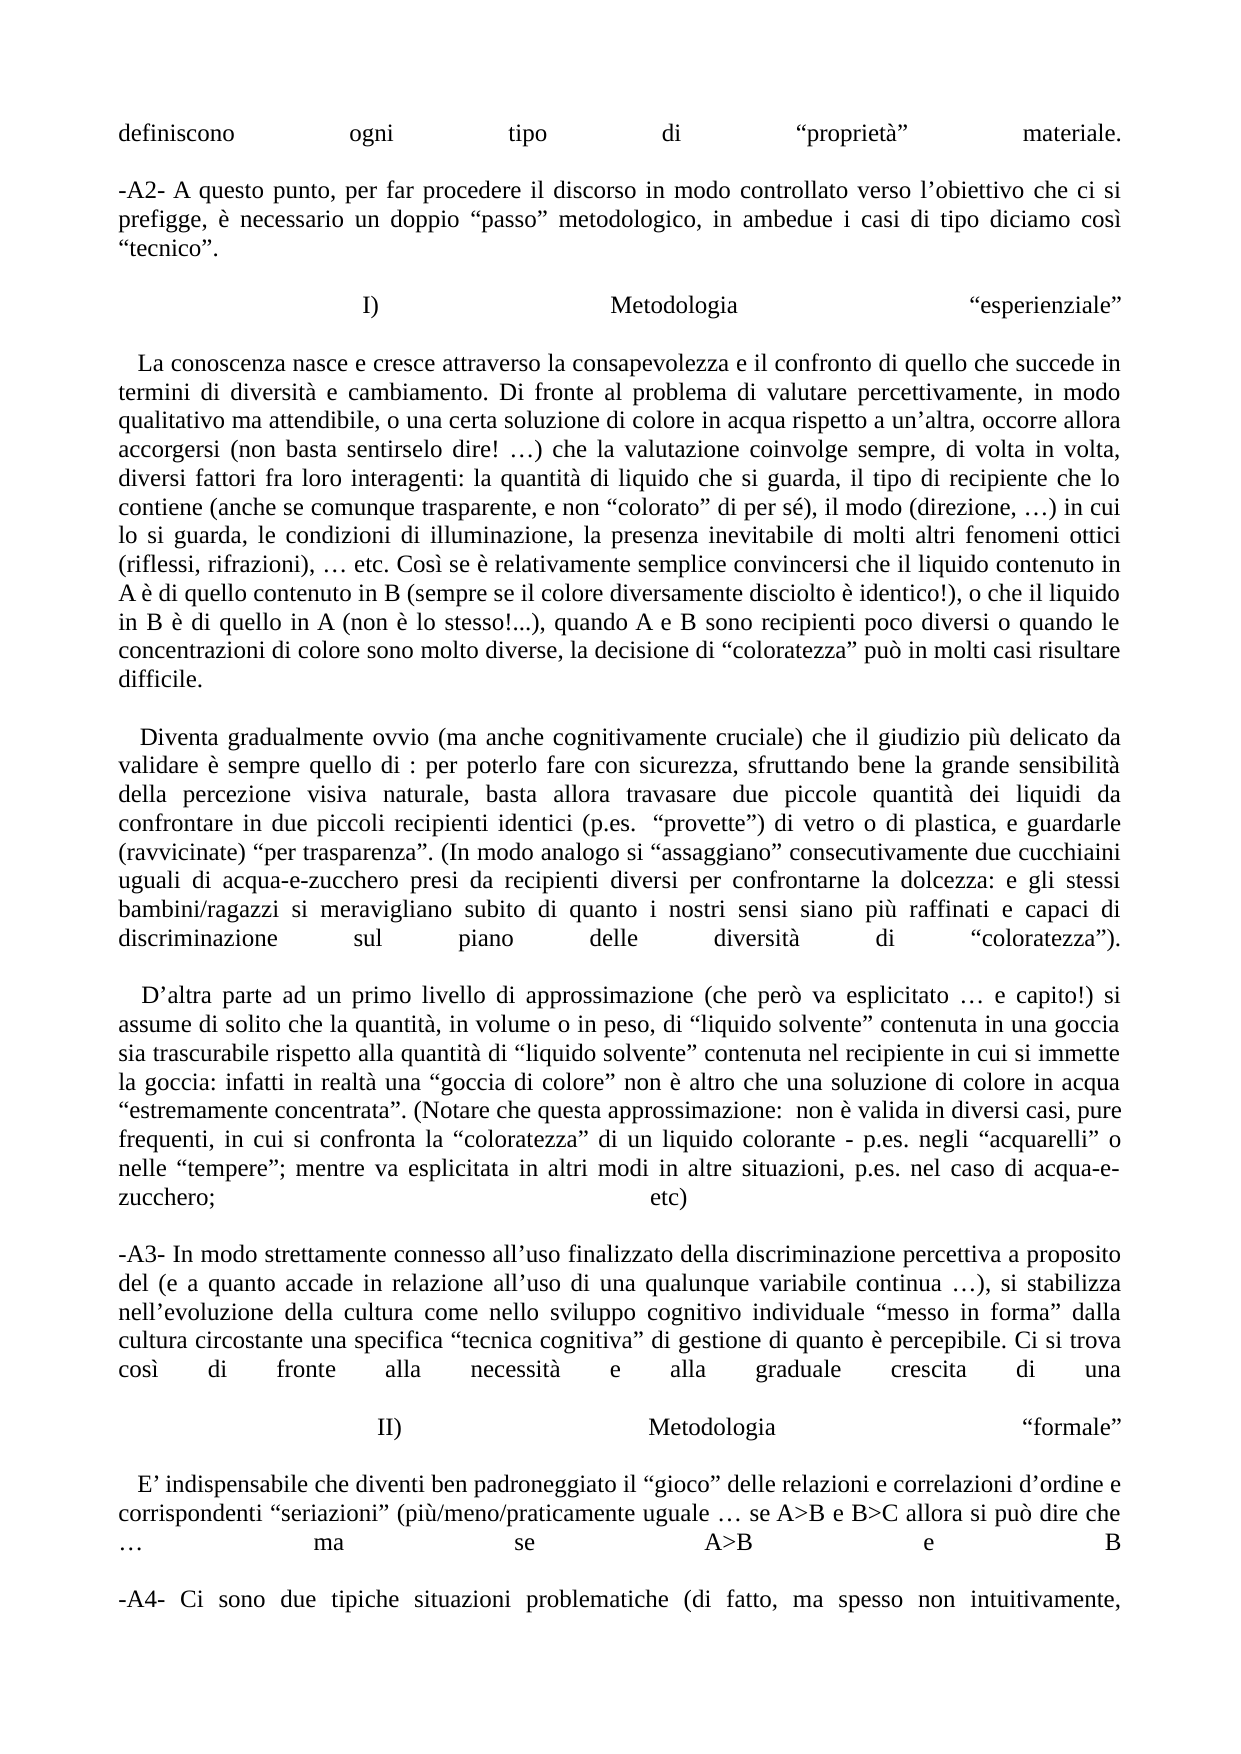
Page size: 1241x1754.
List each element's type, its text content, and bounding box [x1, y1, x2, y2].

text definiscono ogni tipo di “proprietà” materiale. -A2- A questo punto, per far procedere il discorso in modo controllato verso l’obiettivo che ci si prefigge, è necessario un doppio “passo” metodologico, in ambedue i casi di tipo diciamo così “tecnico”. I) Metodologia “esperienziale” La conoscenza nasce e cresce attraverso la consapevolezza e il confronto di quello che succede in termini di diversità e cambiamento. Di fronte al problema di valutare percettivamente, in modo qualitativo ma attendibile, o una certa soluzione di colore in acqua rispetto a un’altra, occorre allora accorgersi (non basta sentirselo dire! …) che la valutazione coinvolge sempre, di volta in volta, diversi fattori fra loro interagenti: la quantità di liquido che si guarda, il tipo di recipiente che lo contiene (anche se comunque trasparente, e non “colorato” di per sé), il modo (direzione, …) in cui lo si guarda, le condizioni di illuminazione, la presenza inevitabile di molti altri fenomeni ottici (riflessi, rifrazioni), … etc. Così se è relativamente semplice convincersi che il liquido contenuto in A è di quello contenuto in B (sempre se il colore diversamente disciolto è identico!), o che il liquido in B è di quello in A (non è lo stesso!...), quando A e B sono recipienti poco diversi o quando le concentrazioni di colore sono molto diverse, la decisione di “coloratezza” può in molti casi risultare difficile. Diventa gradualmente ovvio (ma anche cognitivamente cruciale) che il giudizio più delicato da validare è sempre quello di : per poterlo fare con sicurezza, sfruttando bene la grande sensibilità della percezione visiva naturale, basta allora travasare due piccole quantità dei liquidi da confrontare in due piccoli recipienti identici (p.es. “provette”) di vetro o di plastica, e guardarle (ravvicinate) “per trasparenza”. (In modo analogo si “assaggiano” consecutivamente due cucchiaini uguali di acqua-e-zucchero presi da recipienti diversi per confrontarne la dolcezza: e gli stessi bambini/ragazzi si meravigliano subito di quanto i nostri sensi siano più raffinati e capaci di discriminazione sul piano delle diversità di “coloratezza”). D’altra parte ad un primo livello di approssimazione (che però va esplicitato … e capito!) si assume di solito che la quantità, in volume o in peso, di “liquido solvente” contenuta in una goccia sia trascurabile rispetto alla quantità di “liquido solvente” contenuta nel recipiente in cui si immette la goccia: infatti in realtà una “goccia di colore” non è altro che una soluzione di colore in acqua “estremamente concentrata”. (Notare che questa approssimazione: non è valida in diversi casi, pure frequenti, in cui si confronta la “coloratezza” di un liquido colorante - p.es. negli “acquarelli” o nelle “tempere”; mentre va esplicitata in altri modi in altre situazioni, p.es. nel caso di acqua-e-zucchero; etc) -A3- In modo strettamente connesso all’uso finalizzato della discriminazione percettiva a proposito del (e a quanto accade in relazione all’uso di una qualunque variabile continua …), si stabilizza nell’evoluzione della cultura come nello sviluppo cognitivo individuale “messo in forma” dalla cultura circostante una specifica “tecnica cognitiva” di gestione di quanto è percepibile. Ci si trova così di fronte alla necessità e alla graduale crescita di una II) Metodologia “formale” E’ indispensabile che diventi ben padroneggiato il “gioco” delle relazioni e correlazioni d’ordine e corrispondenti “seriazioni” (più/meno/praticamente uguale … se A>B e B>C allora si può dire che … ma se A>B e B -A4- Ci sono due tipiche situazioni problematiche (di fatto, ma spesso non intuitivamente, [118, 118, 1122, 1613]
